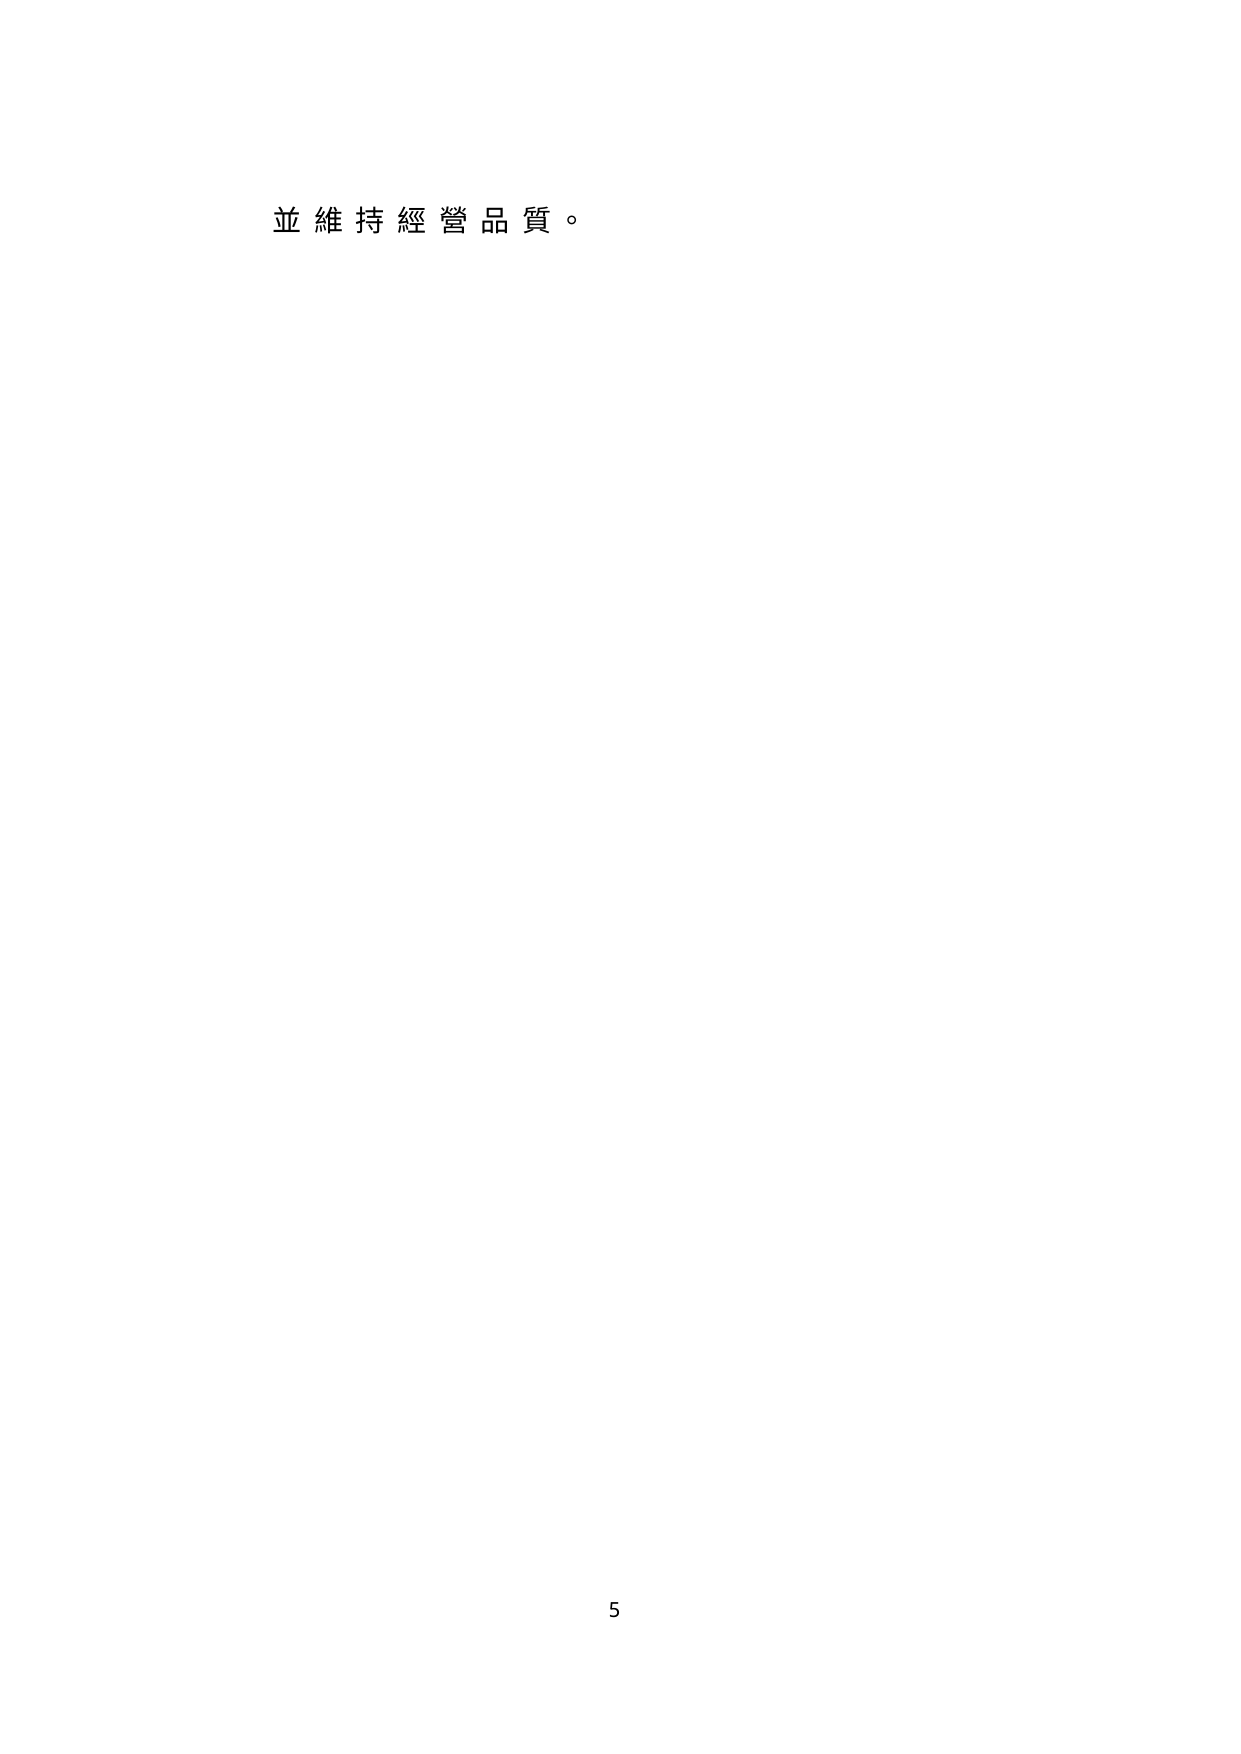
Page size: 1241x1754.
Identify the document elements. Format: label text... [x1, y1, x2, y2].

text 綜上，為拓展營運，臺灣土地銀行陸續於海外設置分支機構據點及進行海外財務投資，惟新冠肺炎疫情尚未全面止歇，國際投資環境及政經情勢多變，衍生消費及各類產業營運變革，允宜加強風險控管及投資調度策略，並注意海外分支機構人員安全，俾平緩衝擊並維持經營品質。 [242, 177, 1058, 240]
